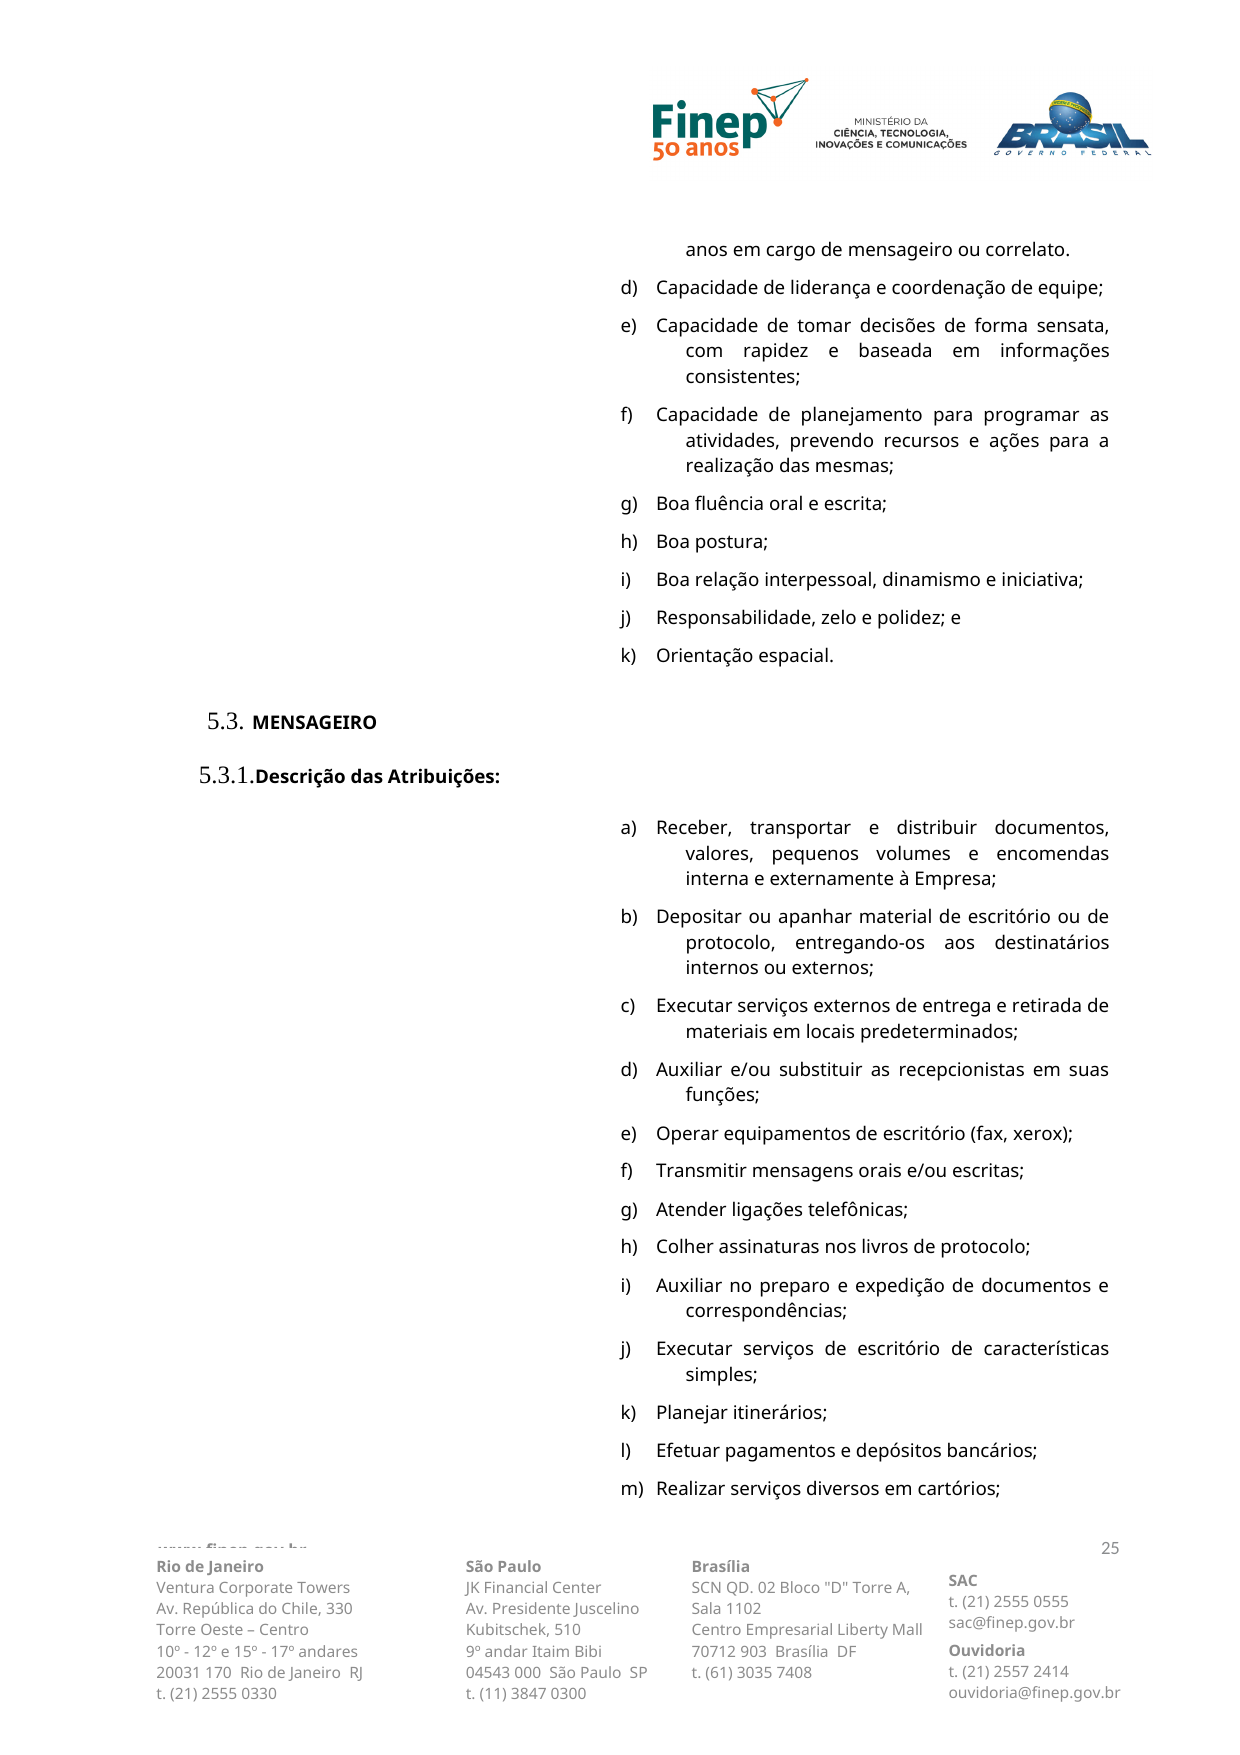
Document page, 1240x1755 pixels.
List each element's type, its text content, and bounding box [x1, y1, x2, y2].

list anos em cargo de mensageiro ou correlato. [620, 236, 1110, 262]
list Executar serviços de escritório de características simples; [620, 1335, 1110, 1386]
list Colher assinaturas nos livros de protocolo; [620, 1234, 1110, 1259]
list Realizar serviços diversos em cartórios; [620, 1475, 1110, 1501]
list Auxiliar no preparo e expedição de documentos e correspondências; [620, 1272, 1110, 1323]
list Planejar itinerários; [620, 1399, 1110, 1424]
list Capacidade de planejamento para programar as atividades, prevendo recursos e ações para a realização das mesmas; [620, 401, 1110, 478]
list Orientação espacial. [620, 642, 1110, 668]
list Boa fluência oral e escrita; [620, 490, 1110, 516]
list Executar serviços externos de entrega e retirada de materiais em locais predeterminados; [620, 993, 1110, 1044]
list Auxiliar e/ou substituir as recepcionistas em suas funções; [620, 1056, 1110, 1107]
list Depositar ou apanhar material de escritório ou de protocolo, entregando-os aos destinatários internos ou externos; [620, 904, 1110, 980]
list Capacidade de tomar decisões de forma sensata, com rapidez e baseada em informações consistentes; [620, 312, 1110, 389]
list Descrição das Atribuições: [199, 760, 1110, 789]
list Transmitir mensagens orais e/ou escritas; [620, 1158, 1110, 1183]
list Boa postura; [620, 528, 1110, 554]
list Operar equipamentos de escritório (fax, xerox); [620, 1120, 1110, 1145]
list Capacidade de liderança e coordenação de equipe; [620, 274, 1110, 300]
list Receber, transportar e distribuir documentos, valores, pequenos volumes e encomendas interna e externamente à Empresa; [620, 814, 1110, 891]
list Boa relação interpessoal, dinamismo e iniciativa; [620, 566, 1110, 592]
list MENSAGEIRO [207, 706, 1110, 735]
list Efetuar pagamentos e depósitos bancários; [620, 1437, 1110, 1462]
list Atender ligações telefônicas; [620, 1196, 1110, 1221]
list Responsabilidade, zelo e polidez; e [620, 604, 1110, 630]
